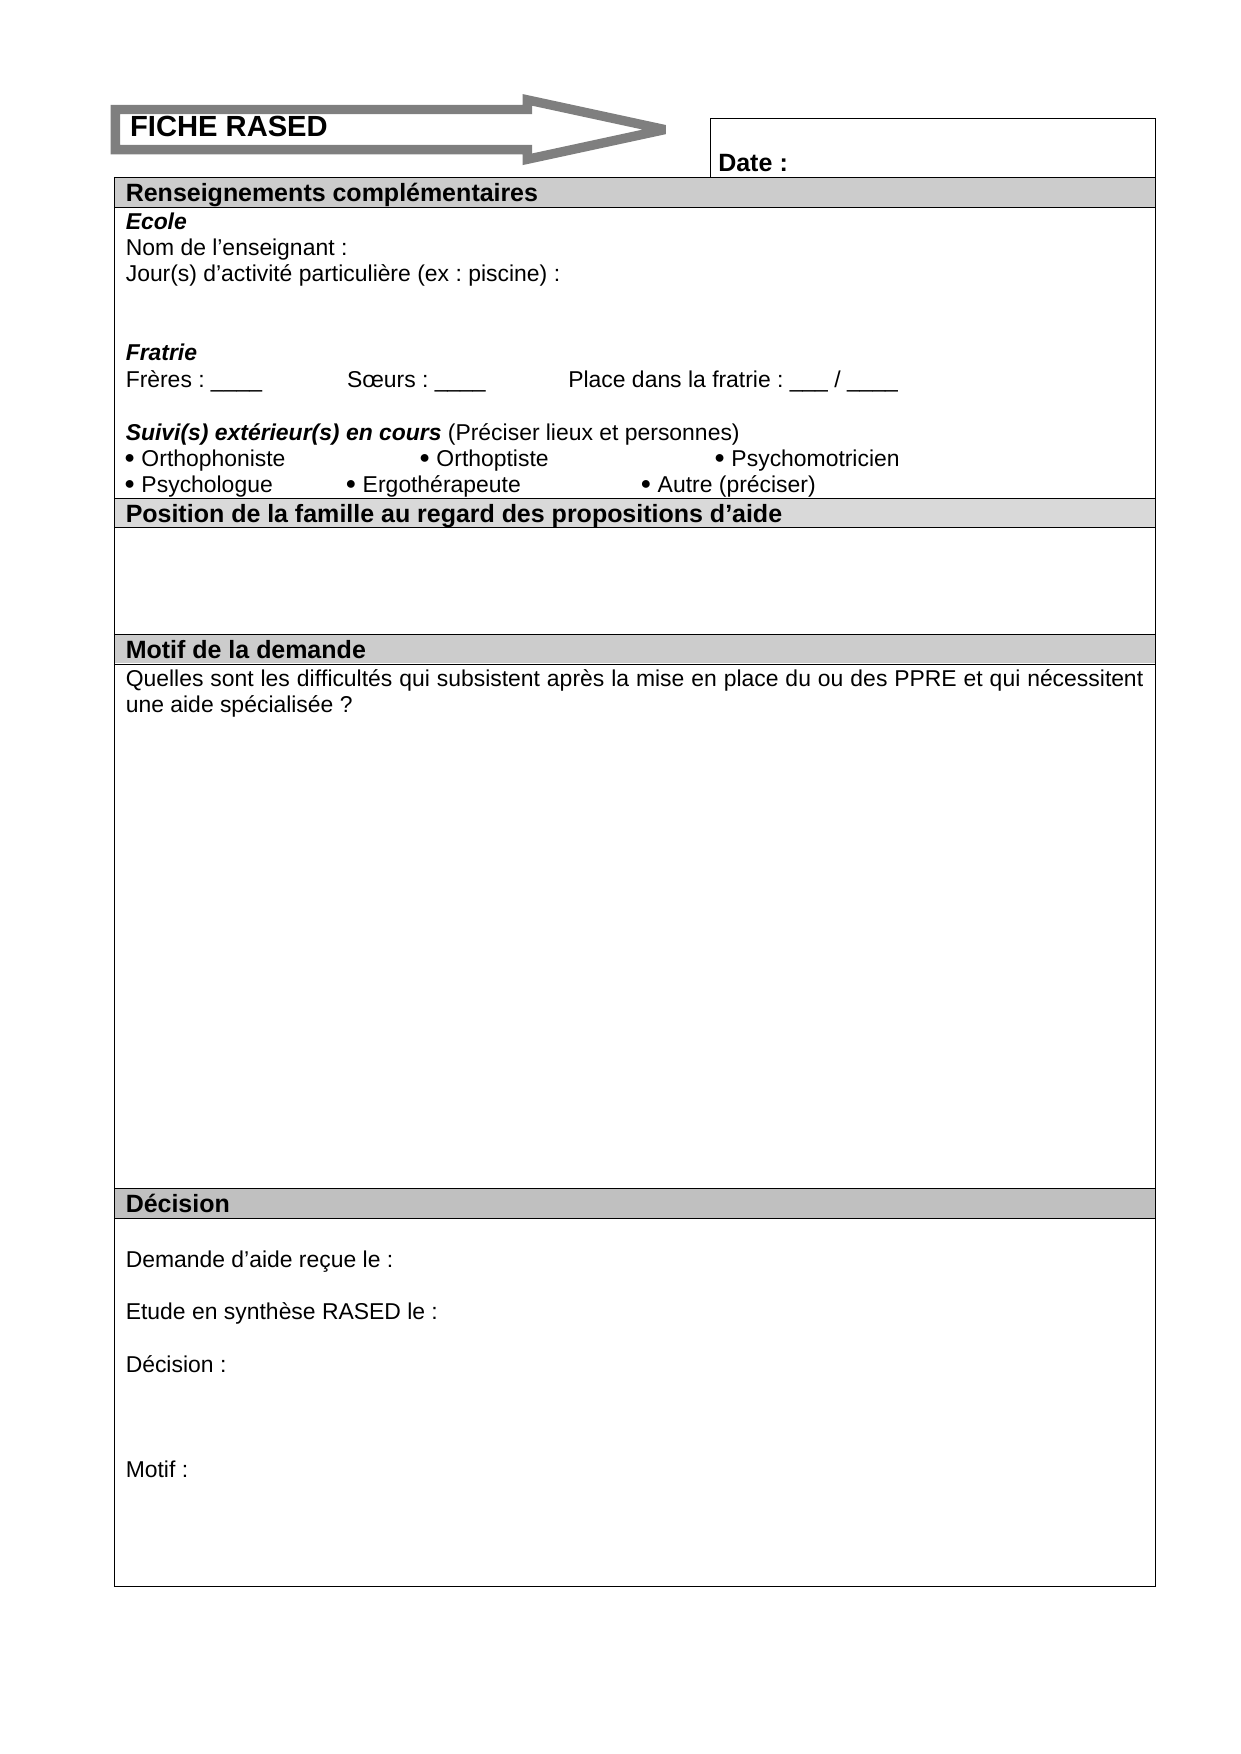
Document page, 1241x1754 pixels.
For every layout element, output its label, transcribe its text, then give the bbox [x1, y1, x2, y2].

table_cell [312, 119, 317, 133]
table_cell [322, 118, 383, 144]
table_cell [183, 118, 192, 124]
table_cell [121, 118, 264, 144]
table_cell [254, 119, 259, 128]
table_cell [265, 155, 298, 177]
table_cell Position de la famille au regard des propositions d’aide [115, 499, 1155, 527]
table_cell Décision [115, 1189, 1155, 1218]
table_cell [645, 118, 695, 177]
table_cell [695, 118, 710, 177]
table_cell [405, 155, 525, 177]
table_cell [384, 155, 404, 177]
table_cell [298, 155, 317, 177]
table_cell [231, 119, 240, 125]
table_cell [120, 155, 264, 177]
table_cell [265, 118, 298, 144]
table_cell [114, 155, 120, 177]
table_cell [530, 118, 594, 153]
table_cell [322, 155, 383, 177]
table_cell Ecole Nom de l’enseignant : Jour(s) d’activité particulière (ex : piscine) : Fratrie Frères : ____ Sœurs : ____ Place dans la fratrie : ___ / ____ Suivi(s) extérieur(s) en cours (Préciser lieux et personnes)  Orthophoniste  Orthoptiste  Psychomotricien  Psychologue  Ergothérapeute  Autre (préciser) [115, 208, 1155, 497]
table_cell [317, 120, 322, 132]
table_cell [260, 118, 264, 128]
table_cell [405, 118, 525, 144]
table_cell Demande d’aide reçue le : Etude en synthèse RASED le : Décision : Motif : [115, 1219, 1155, 1586]
table_cell Quelles sont les difficultés qui subsistent après la mise en place du ou des PPRE et qui nécessitent une aide spécialisée ? [115, 665, 1155, 1188]
table_cell [317, 135, 322, 144]
table_cell [384, 118, 404, 144]
table_cell Renseignements complémentaires [115, 178, 1155, 207]
table_cell Date : [711, 119, 1155, 177]
table_cell [525, 118, 530, 144]
table_cell [317, 155, 322, 177]
table_cell [115, 528, 1155, 634]
table_cell [530, 150, 594, 177]
table_cell Motif de la demande [115, 635, 1155, 663]
table_cell [594, 120, 639, 139]
table_cell [525, 164, 530, 177]
table_cell [594, 139, 645, 177]
table_cell [298, 118, 317, 144]
